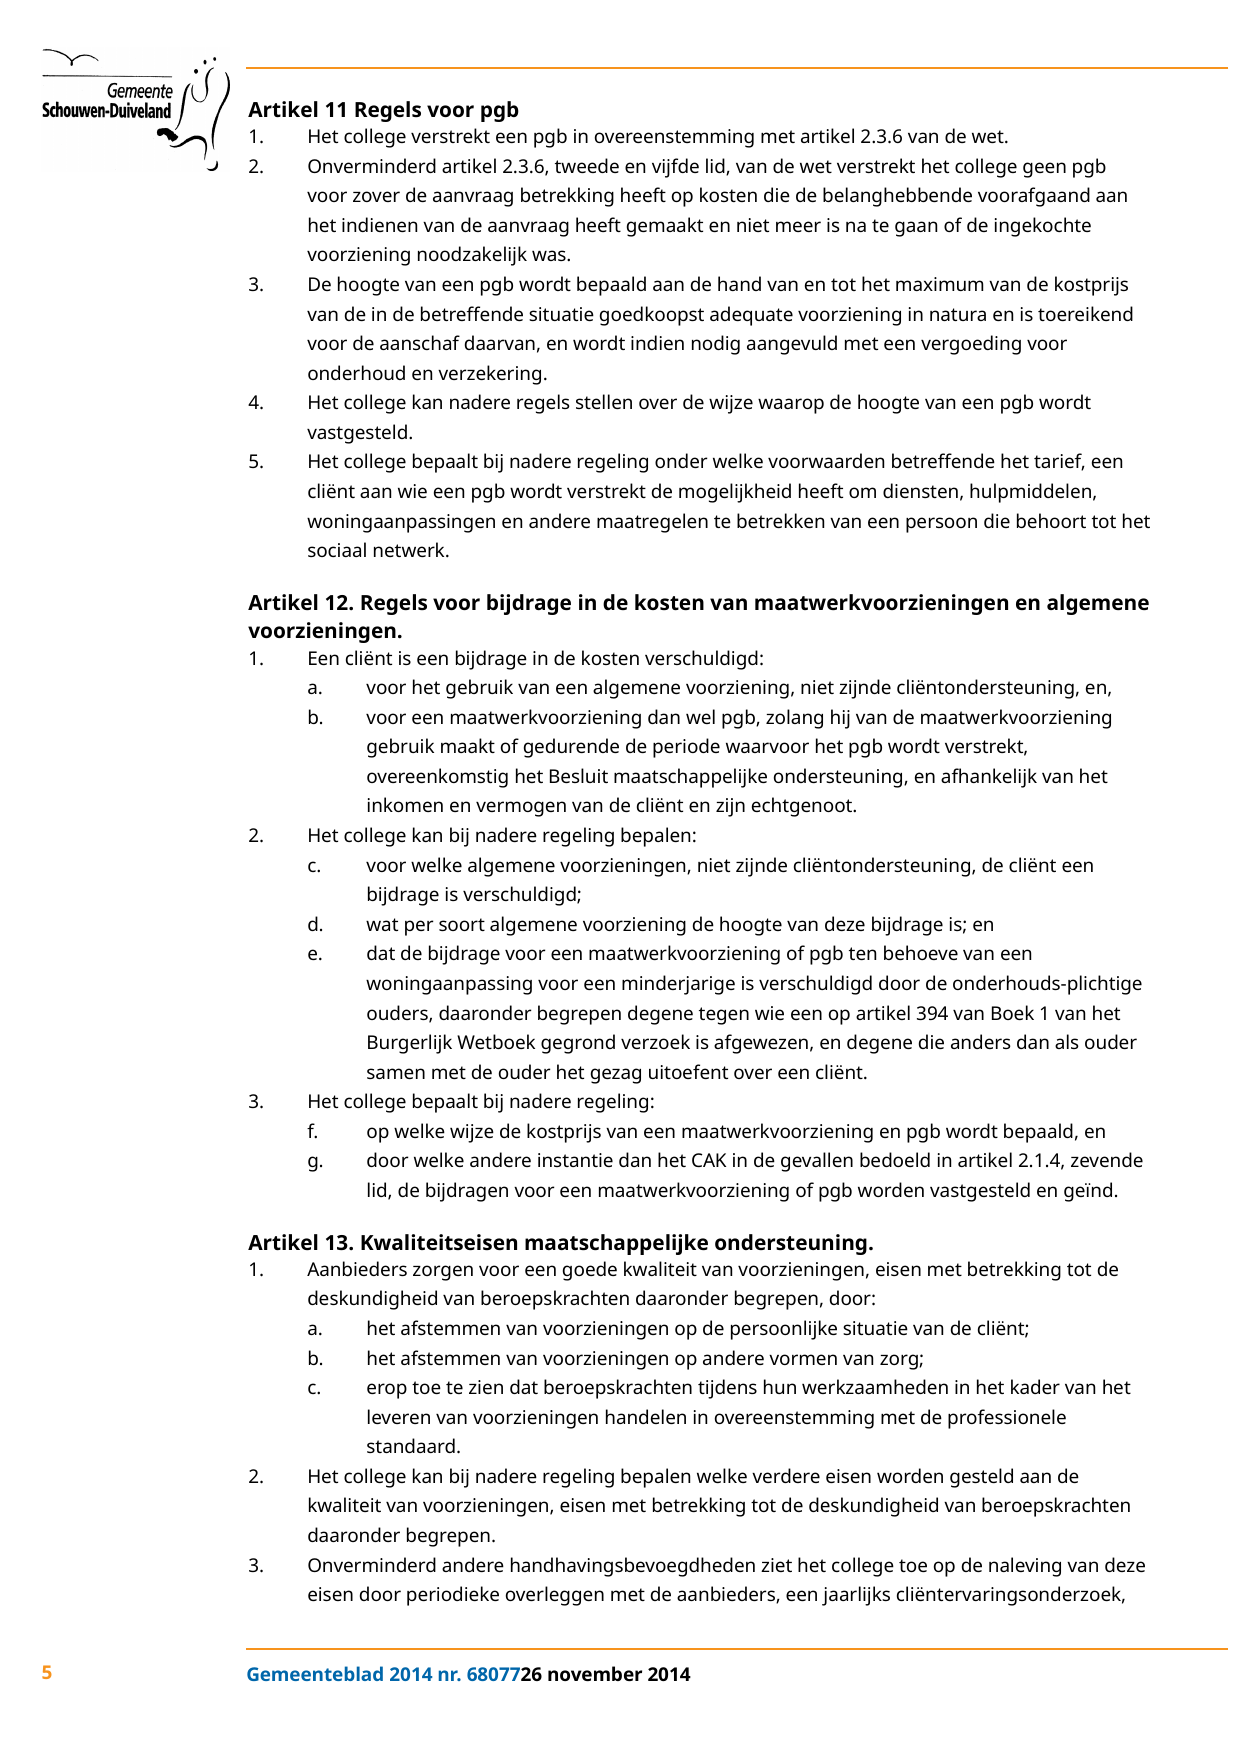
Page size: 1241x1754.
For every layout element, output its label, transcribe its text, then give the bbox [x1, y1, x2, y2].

list Het college kan bij nadere regeling bepalen welke verdere eisen worden gesteld aan de kwaliteit van voorzieningen, eisen met betrekking tot de deskundigheid van beroepskrachten daaronder begrepen. [248, 1463, 1152, 1548]
text Artikel 13. Kwaliteitseisen maatschappelijke ondersteuning. [248, 1228, 1152, 1256]
list Onverminderd andere handhavingsbevoegdheden ziet het college toe op de naleving van deze eisen door periodieke overleggen met de aanbieders, een jaarlijks cliëntervaringsonderzoek, [248, 1552, 1152, 1607]
list Het college bepaalt bij nadere regeling onder welke voorwaarden betreffende het tarief, een cliënt aan wie een pgb wordt verstrekt de mogelijkheid heeft om diensten, hulpmiddelen, woningaanpassingen en andere maatregelen te betrekken van een persoon die behoort tot het sociaal netwerk. [248, 449, 1152, 563]
list Aanbieders zorgen voor een goede kwaliteit van voorzieningen, eisen met betrekking tot de deskundigheid van beroepskrachten daaronder begrepen, door: [248, 1256, 1152, 1311]
list Het college bepaalt bij nadere regeling: [248, 1088, 1152, 1114]
list voor welke algemene voorzieningen, niet zijnde cliëntondersteuning, de cliënt een bijdrage is verschuldigd; [307, 852, 1152, 907]
text Artikel 11 Regels voor pgb [248, 95, 1152, 123]
list wat per soort algemene voorziening de hoogte van deze bijdrage is; en [307, 911, 1152, 937]
list Het college kan nadere regels stellen over de wijze waarop de hoogte van een pgb wordt vastgesteld. [248, 389, 1152, 445]
list Het college verstrekt een pgb in overeenstemming met artikel 2.3.6 van de wet. [248, 123, 1152, 149]
text Artikel 12. Regels voor bijdrage in de kosten van maatwerkvoorzieningen en algemene voorzieningen. [248, 588, 1152, 645]
list erop toe te zien dat beroepskrachten tijdens hun werkzaamheden in het kader van het leveren van voorzieningen handelen in overeenstemming met de professionele standaard. [307, 1374, 1152, 1459]
list De hoogte van een pgb wordt bepaald aan de hand van en tot het maximum van de kostprijs van de in de betreffende situatie goedkoopst adequate voorziening in natura en is toereikend voor de aanschaf daarvan, en wordt indien nodig aangevuld met een vergoeding voor onderhoud en verzekering. [248, 271, 1152, 386]
list Het college kan bij nadere regeling bepalen: [248, 822, 1152, 848]
list Onverminderd artikel 2.3.6, tweede en vijfde lid, van de wet verstrekt het college geen pgb voor zover de aanvraag betrekking heeft op kosten die de belanghebbende voorafgaand aan het indienen van de aanvraag heeft gemaakt en niet meer is na te gaan of de ingekochte voorziening noodzakelijk was. [248, 153, 1152, 267]
list voor het gebruik van een algemene voorziening, niet zijnde cliëntondersteuning, en, [307, 674, 1152, 700]
picture [41, 47, 231, 172]
list op welke wijze de kostprijs van een maatwerkvoorziening en pgb wordt bepaald, en [307, 1118, 1152, 1144]
list voor een maatwerkvoorziening dan wel pgb, zolang hij van de maatwerkvoorziening gebruik maakt of gedurende de periode waarvoor het pgb wordt verstrekt, overeenkomstig het Besluit maatschappelijke ondersteuning, en afhankelijk van het inkomen en vermogen van de cliënt en zijn echtgenoot. [307, 704, 1152, 818]
list het afstemmen van voorzieningen op andere vormen van zorg; [307, 1345, 1152, 1371]
list dat de bijdrage voor een maatwerkvoorziening of pgb ten behoeve van een woningaanpassing voor een minderjarige is verschuldigd door de onderhouds-plichtige ouders, daaronder begrepen degene tegen wie een op artikel 394 van Boek 1 van het Burgerlijk Wetboek gegrond verzoek is afgewezen, en degene die anders dan als ouder samen met de ouder het gezag uitoefent over een cliënt. [307, 941, 1152, 1084]
list het afstemmen van voorzieningen op de persoonlijke situatie van de cliënt; [307, 1315, 1152, 1341]
list Een cliënt is een bijdrage in de kosten verschuldigd: [248, 645, 1152, 670]
list door welke andere instantie dan het CAK in de gevallen bedoeld in artikel 2.1.4, zevende lid, de bijdragen voor een maatwerkvoorziening of pgb worden vastgesteld en geïnd. [307, 1148, 1152, 1203]
